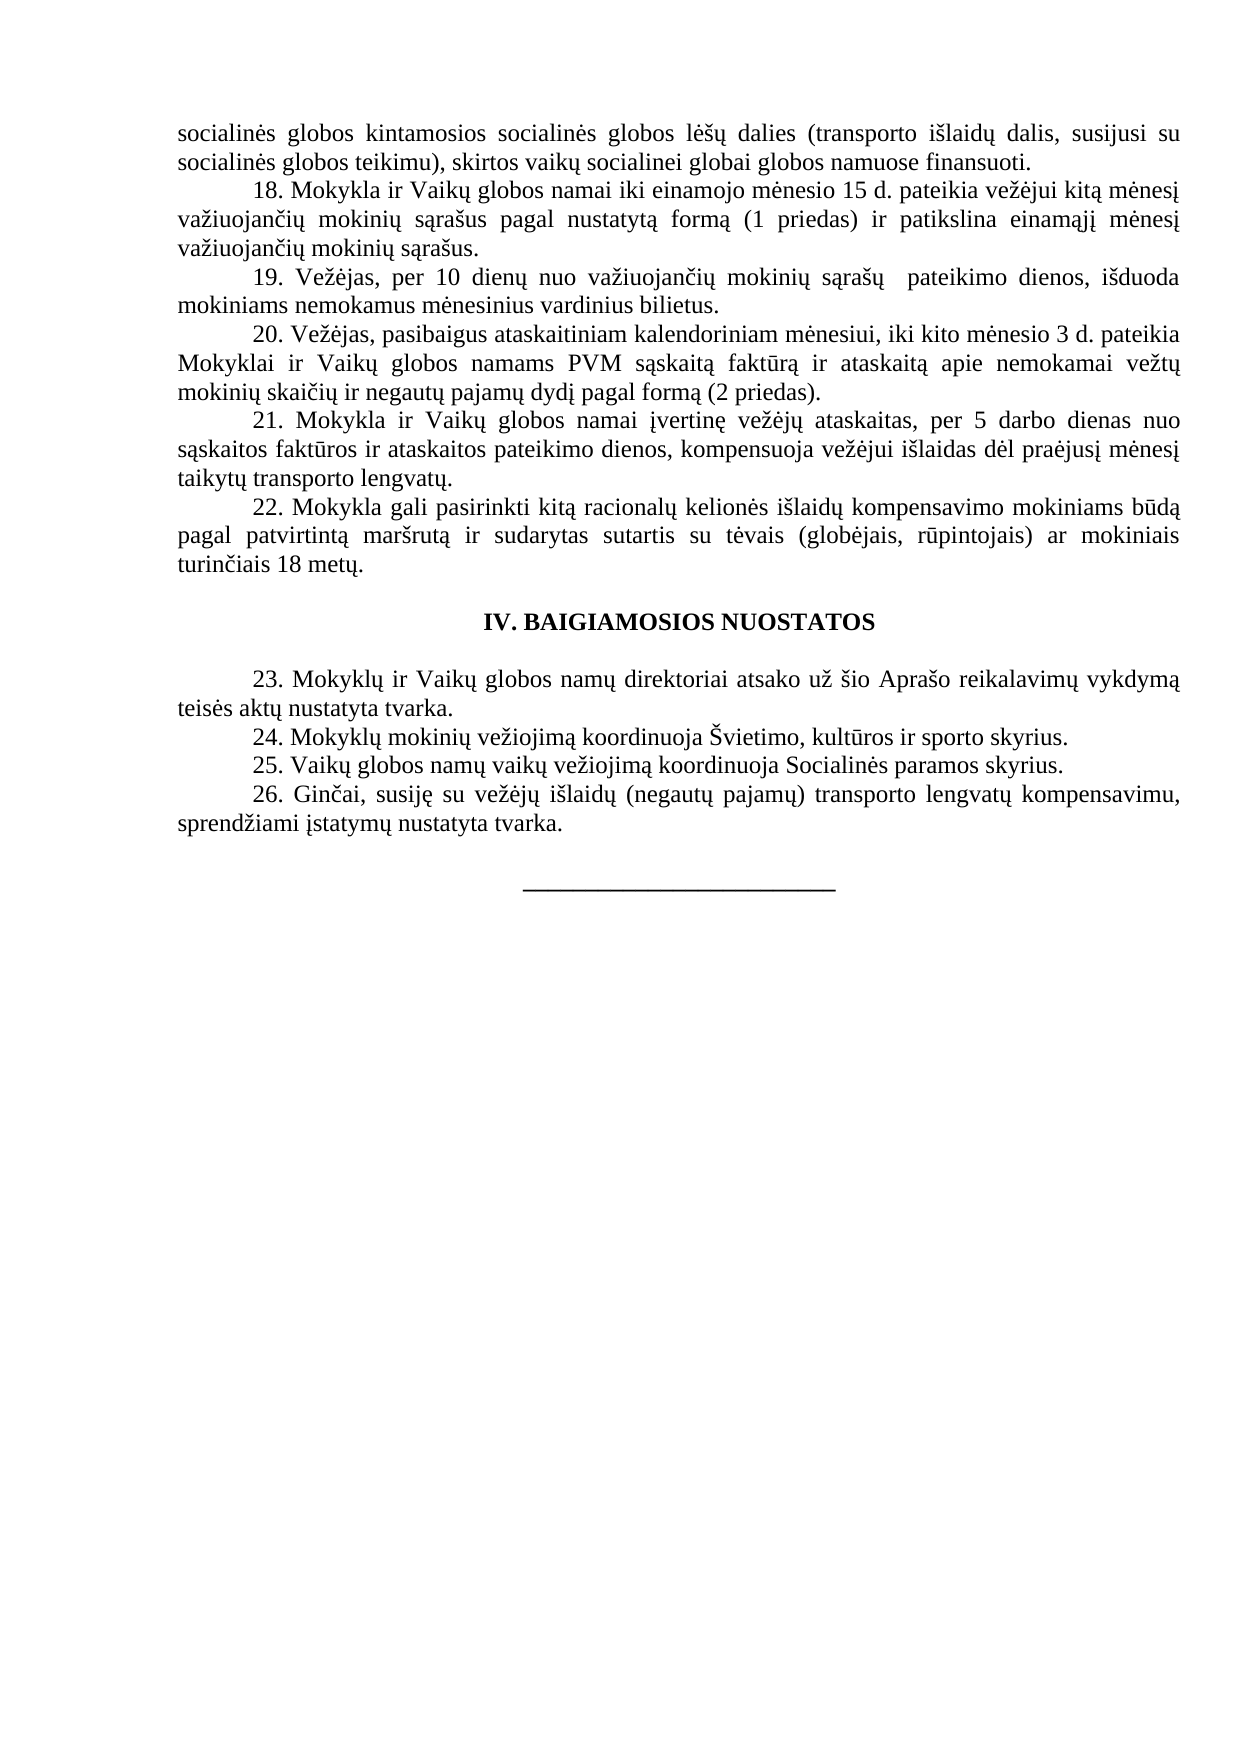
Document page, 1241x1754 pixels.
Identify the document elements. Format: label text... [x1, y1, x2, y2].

text 24. Mokyklų mokinių vežiojimą koordinuoja Švietimo, kultūros ir sporto skyrius. [177, 722, 1181, 751]
text IV. BAIGIAMOSIOS NUOSTATOS [177, 607, 1181, 636]
text 26. Ginčai, susiję su vežėjų išlaidų (negautų pajamų) transporto lengvatų kompensavimu, sprendžiami įstatymų nustatyta tvarka. [177, 779, 1181, 837]
text 21. Mokykla ir Vaikų globos namai įvertinę vežėjų ataskaitas, per 5 darbo dienas nuo sąskaitos faktūros ir ataskaitos pateikimo dienos, kompensuoja vežėjui išlaidas dėl praėjusį mėnesį taikytų transporto lengvatų. [177, 406, 1181, 492]
text socialinės globos kintamosios socialinės globos lėšų dalies (transporto išlaidų dalis, susijusi su socialinės globos teikimu), skirtos vaikų socialinei globai globos namuose finansuoti. [177, 118, 1181, 176]
text 18. Mokykla ir Vaikų globos namai iki einamojo mėnesio 15 d. pateikia vežėjui kitą mėnesį važiuojančių mokinių sąrašus pagal nustatytą formą (1 priedas) ir patikslina einamąjį mėnesį važiuojančių mokinių sąrašus. [177, 176, 1181, 262]
text 22. Mokykla gali pasirinkti kitą racionalų kelionės išlaidų kompensavimo mokiniams būdą pagal patvirtintą maršrutą ir sudarytas sutartis su tėvais (globėjais, rūpintojais) ar mokiniais turinčiais 18 metų. [177, 492, 1181, 578]
text _________________________ [177, 866, 1181, 894]
text 25. Vaikų globos namų vaikų vežiojimą koordinuoja Socialinės paramos skyrius. [177, 751, 1181, 779]
text 20. Vežėjas, pasibaigus ataskaitiniam kalendoriniam mėnesiui, iki kito mėnesio 3 d. pateikia Mokyklai ir Vaikų globos namams PVM sąskaitą faktūrą ir ataskaitą apie nemokamai vežtų mokinių skaičių ir negautų pajamų dydį pagal formą (2 priedas). [177, 319, 1181, 406]
text 19. Vežėjas, per 10 dienų nuo važiuojančių mokinių sąrašų pateikimo dienos, išduoda mokiniams nemokamus mėnesinius vardinius bilietus. [177, 262, 1181, 319]
text 23. Mokyklų ir Vaikų globos namų direktoriai atsako už šio Aprašo reikalavimų vykdymą teisės aktų nustatyta tvarka. [177, 664, 1181, 722]
